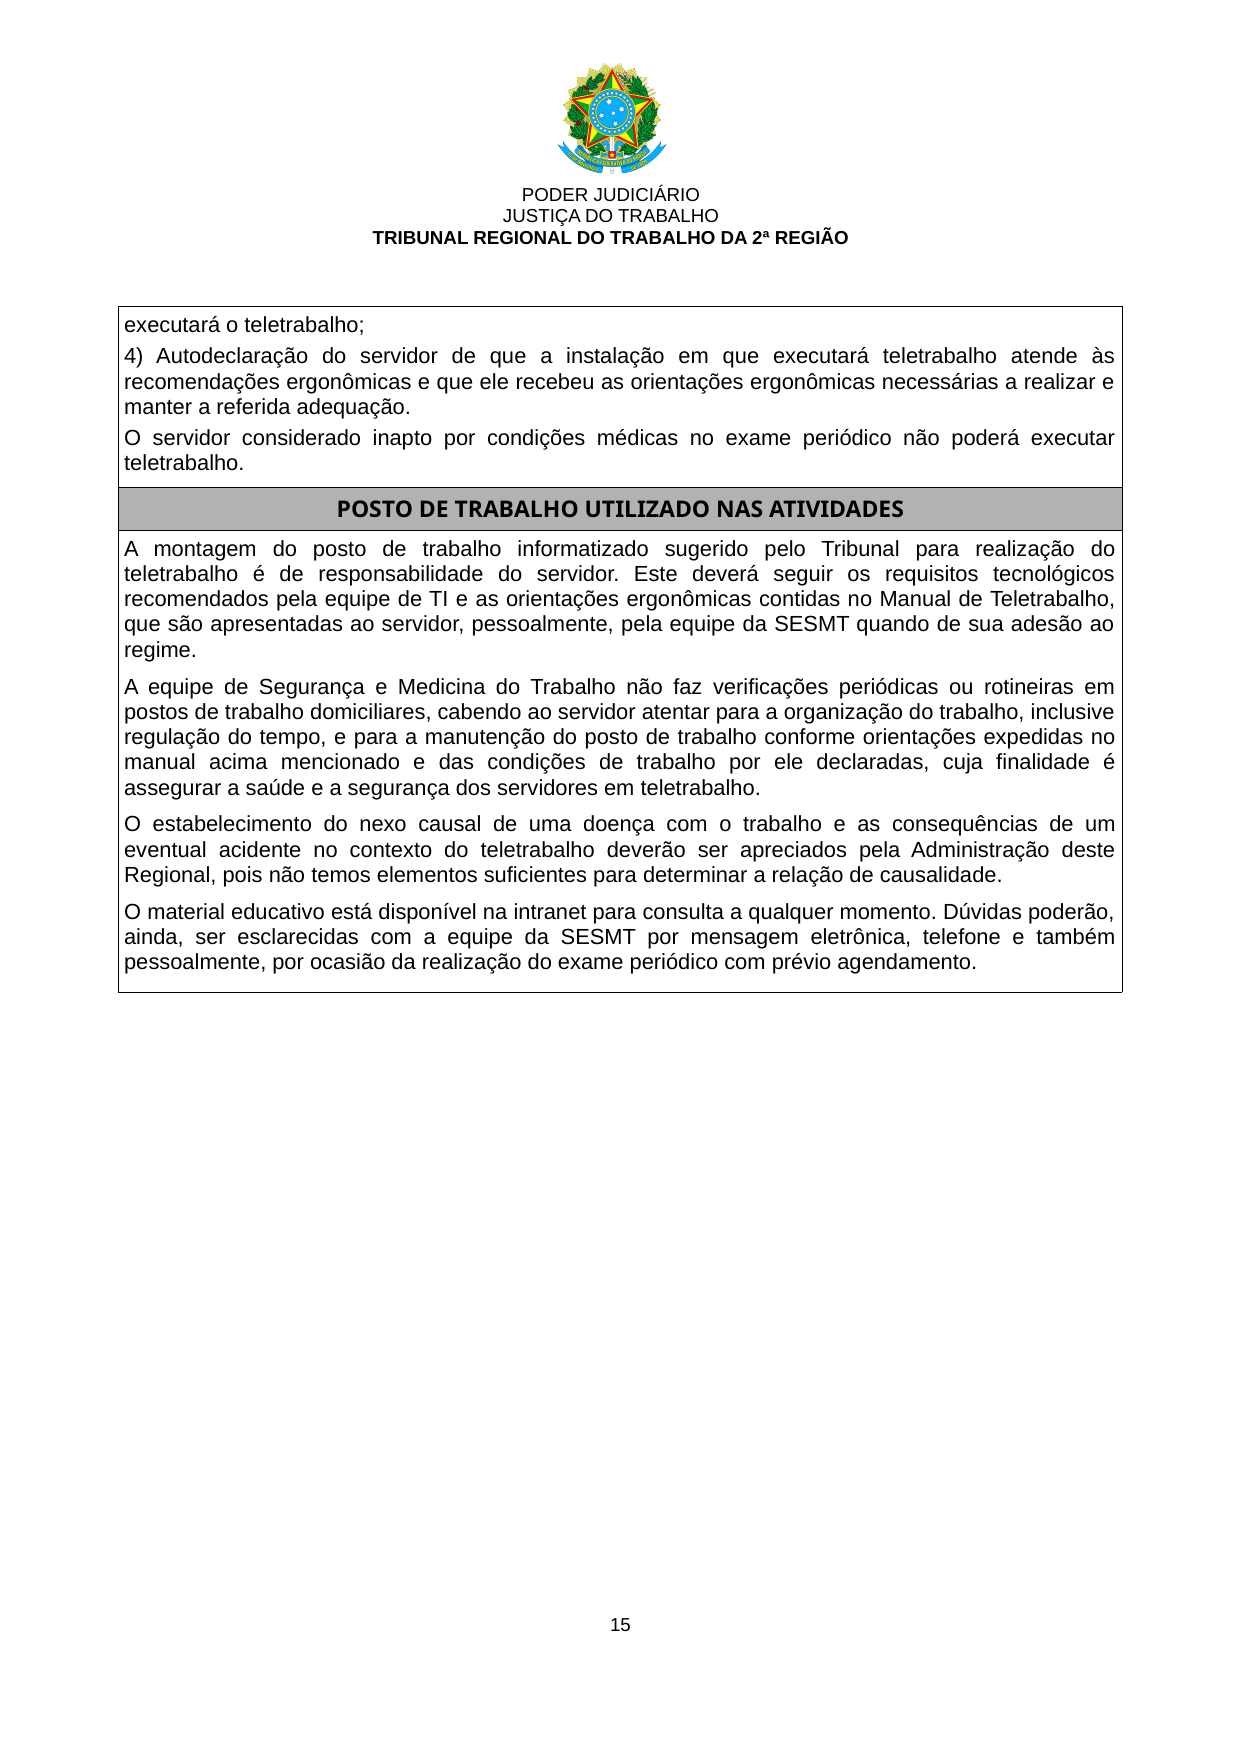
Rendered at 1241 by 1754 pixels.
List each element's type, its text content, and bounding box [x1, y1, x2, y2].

table_cell A montagem do posto de trabalho informatizado sugerido pelo Tribunal para realização do teletrabalho é de responsabilidade do servidor. Este deverá seguir os requisitos tecnológicos recomendados pela equipe de TI e as orientações ergonômicas contidas no Manual de Teletrabalho, que são apresentadas ao servidor, pessoalmente, pela equipe da SESMT quando de sua adesão ao regime. A equipe de Segurança e Medicina do Trabalho não faz verificações periódicas ou rotineiras em postos de trabalho domiciliares, cabendo ao servidor atentar para a organização do trabalho, inclusive regulação do tempo, e para a manutenção do posto de trabalho conforme orientações expedidas no manual acima mencionado e das condições de trabalho por ele declaradas, cuja finalidade é assegurar a saúde e a segurança dos servidores em teletrabalho. O estabelecimento do nexo causal de uma doença com o trabalho e as consequências de um eventual acidente no contexto do teletrabalho deverão ser apreciados pela Administração deste Regional, pois não temos elementos suficientes para determinar a relação de causalidade. O material educativo está disponível na intranet para consulta a qualquer momento. Dúvidas poderão, ainda, ser esclarecidas com a equipe da SESMT por mensagem eletrônica, telefone e também pessoalmente, por ocasião da realização do exame periódico com prévio agendamento. [119, 531, 1122, 992]
table_cell executará o teletrabalho; 4) Autodeclaração do servidor de que a instalação em que executará teletrabalho atende às recomendações ergonômicas e que ele recebeu as orientações ergonômicas necessárias a realizar e manter a referida adequação. O servidor considerado inapto por condições médicas no exame periódico não poderá executar teletrabalho. [119, 307, 1122, 487]
table_cell POSTO DE TRABALHO UTILIZADO NAS ATIVIDADES [119, 488, 1122, 530]
